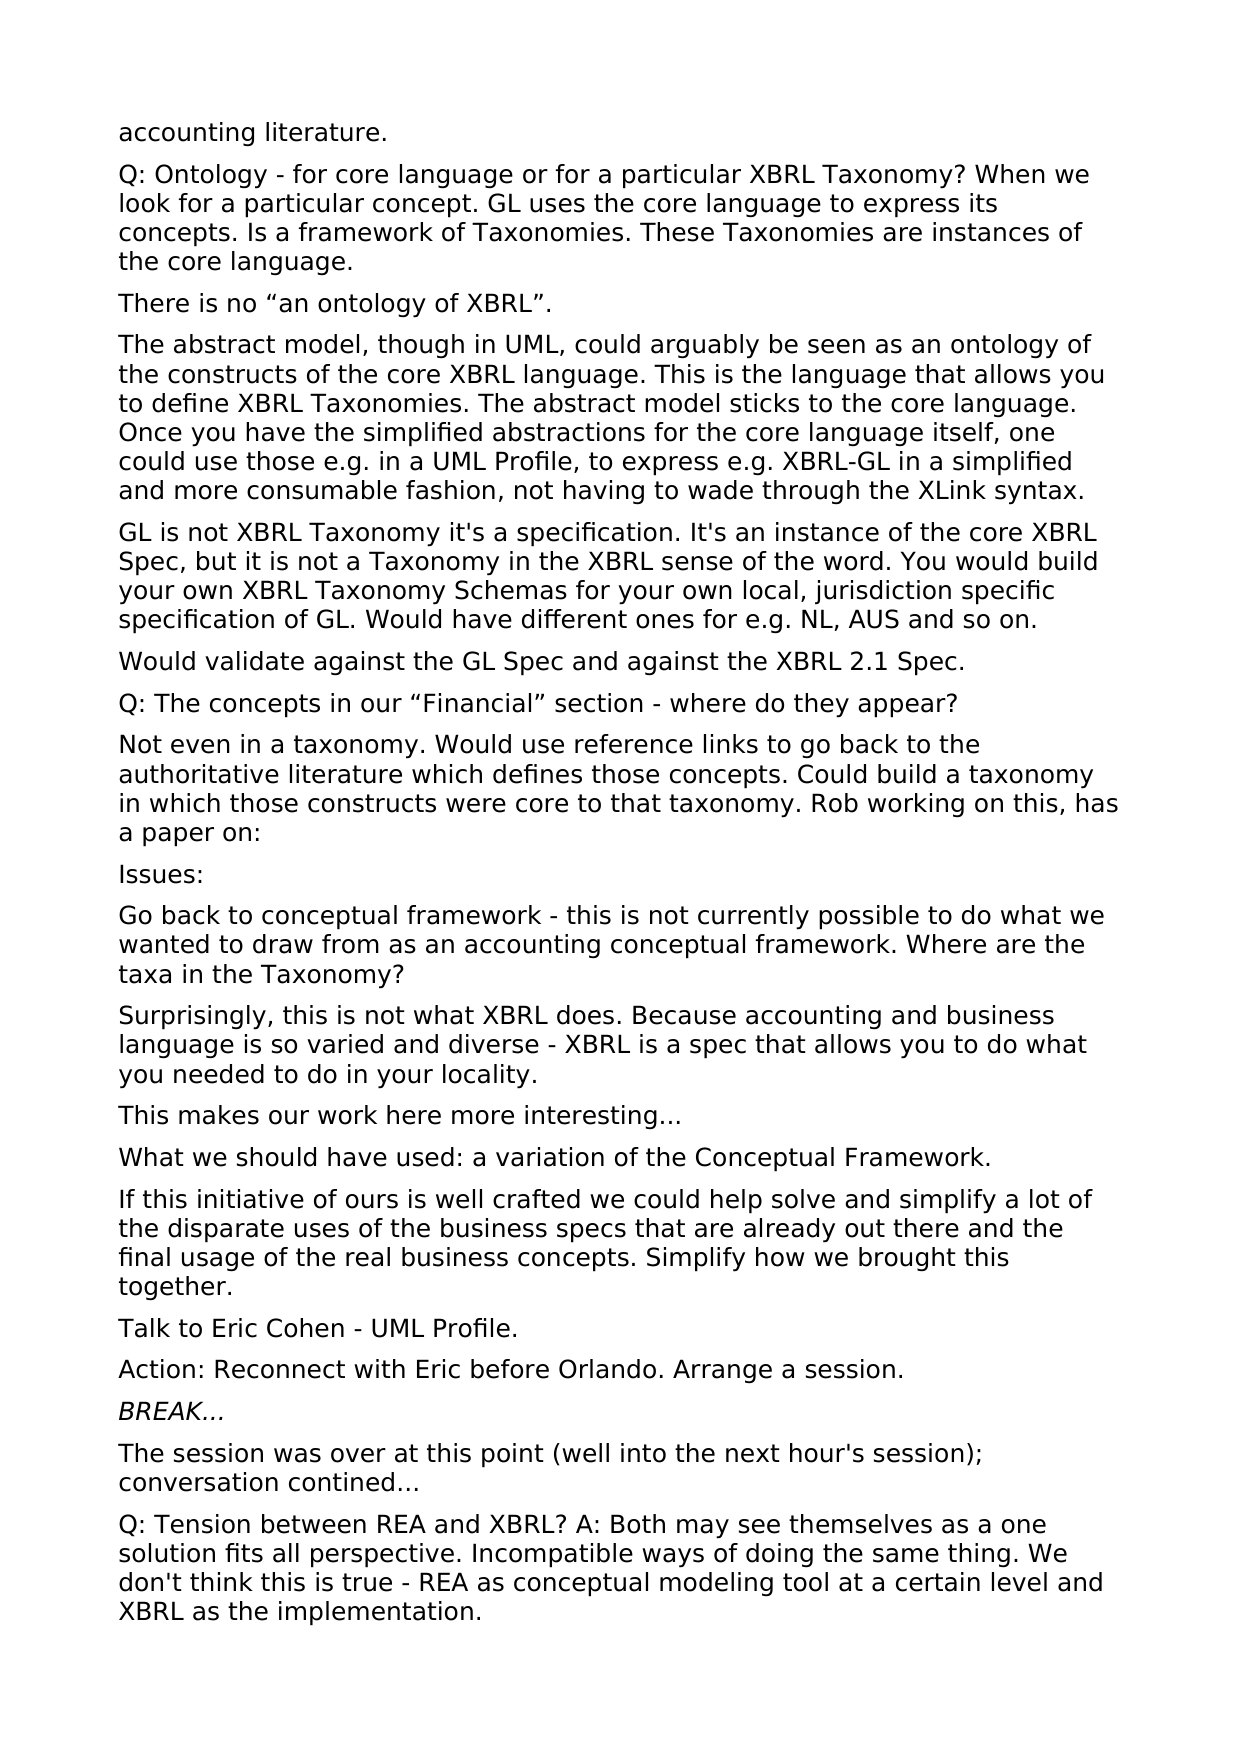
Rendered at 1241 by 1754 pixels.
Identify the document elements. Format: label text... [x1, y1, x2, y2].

text Q: Tension between REA and XBRL? A: Both may see themselves as a one solution fits all perspective. Incompatible ways of doing the same thing. We don't think this is true - REA as conceptual modeling tool at a certain level and XBRL as the implementation. [118, 1510, 1122, 1626]
text Not even in a taxonomy. Would use reference links to go back to the authoritative literature which defines those concepts. Could build a taxonomy in which those constructs were core to that taxonomy. Rob working on this, has a paper on: [118, 731, 1122, 847]
text What we should have used: a variation of the Conceptual Framework. [118, 1143, 1122, 1172]
text Action: Reconnect with Eric before Orlando. Arrange a session. [118, 1356, 1122, 1385]
text Would validate against the GL Spec and against the XBRL 2.1 Spec. [118, 647, 1122, 676]
text Q: The concepts in our “Financial” section - where do they appear? [118, 689, 1122, 718]
text The session was over at this point (well into the next hour's session); conversation contined... [118, 1439, 1122, 1497]
text Talk to Eric Cohen - UML Profile. [118, 1314, 1122, 1343]
text Go back to conceptual framework - this is not currently possible to do what we wanted to draw from as an accounting conceptual framework. Where are the taxa in the Taxonomy? [118, 901, 1122, 989]
text This makes our work here more interesting... [118, 1101, 1122, 1131]
text Issues: [118, 860, 1122, 889]
text Surprisingly, this is not what XBRL does. Because accounting and business language is so varied and diverse - XBRL is a spec that allows you to do what you needed to do in your locality. [118, 1001, 1122, 1089]
text There is no “an ontology of XBRL”. [118, 289, 1122, 318]
text accounting literature. [118, 118, 1122, 147]
text GL is not XBRL Taxonomy it's a specification. It's an instance of the core XBRL Spec, but it is not a Taxonomy in the XBRL sense of the word. You would build your own XBRL Taxonomy Schemas for your own local, jurisdiction specific specification of GL. Would have different ones for e.g. NL, AUS and so on. [118, 518, 1122, 635]
text Q: Ontology - for core language or for a particular XBRL Taxonomy? When we look for a particular concept. GL uses the core language to express its concepts. Is a framework of Taxonomies. These Taxonomies are instances of the core language. [118, 160, 1122, 276]
text If this initiative of ours is well crafted we could help solve and simplify a lot of the disparate uses of the business specs that are already out there and the final usage of the real business concepts. Simplify how we brought this together. [118, 1185, 1122, 1301]
text BREAK... [118, 1397, 1122, 1426]
text The abstract model, though in UML, could arguably be seen as an ontology of the constructs of the core XBRL language. This is the language that allows you to define XBRL Taxonomies. The abstract model sticks to the core language. Once you have the simplified abstractions for the core language itself, one could use those e.g. in a UML Profile, to express e.g. XBRL-GL in a simplified and more consumable fashion, not having to wade through the XLink syntax. [118, 331, 1122, 506]
